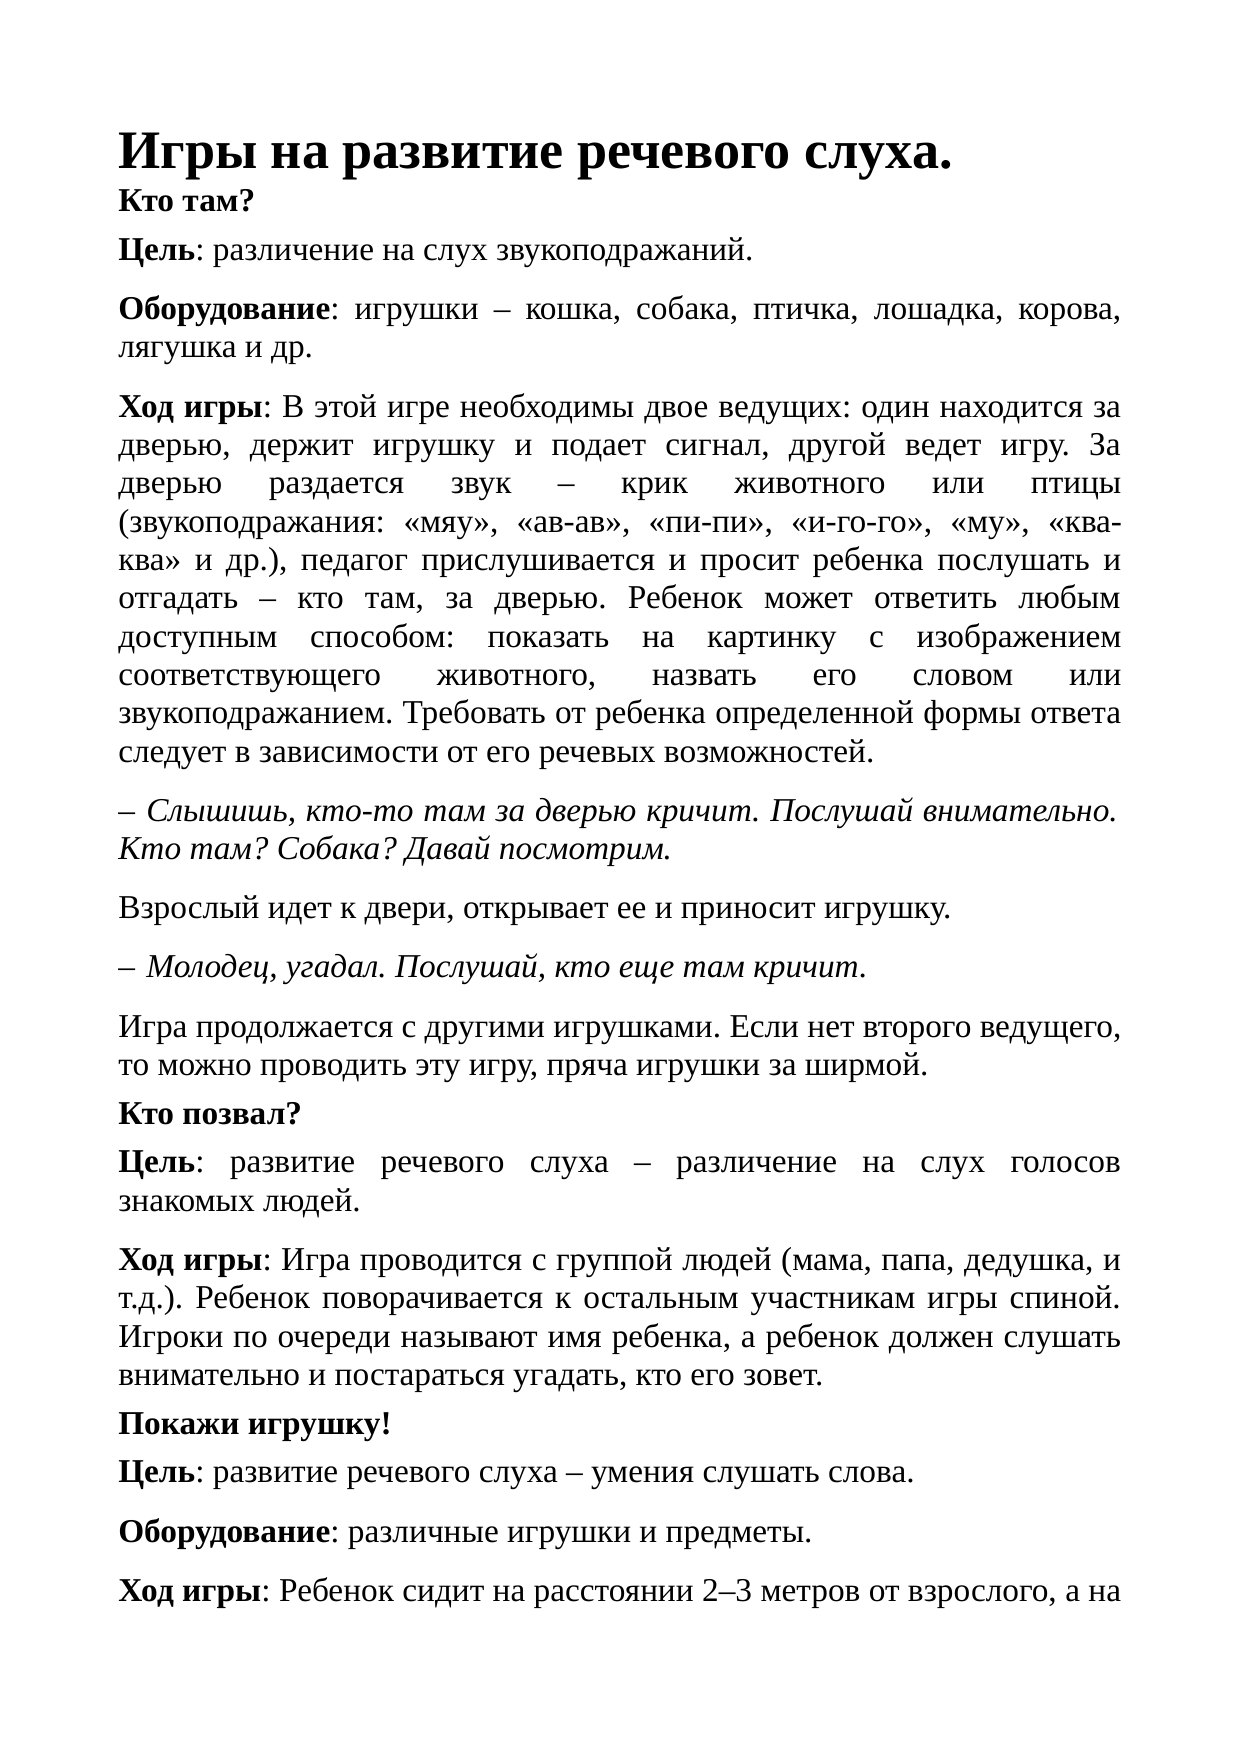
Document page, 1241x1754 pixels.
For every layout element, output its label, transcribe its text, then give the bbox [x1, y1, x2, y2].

text Игры на развитие речевого слуха. [118, 118, 1122, 180]
text Цель: различение на слух звукоподражаний. [118, 229, 1122, 267]
text Покажи игрушку! [118, 1403, 1122, 1441]
text Кто позвал? [118, 1093, 1122, 1131]
text Оборудование: игрушки – кошка, собака, птичка, лошадка, корова, лягушка и др. [118, 288, 1122, 365]
text Цель: развитие речевого слуха – умения слушать слова. [118, 1452, 1122, 1490]
text – Слышишь, кто-то там за дверью кричит. Послушай внимательно. Кто там? Собака? Давай посмотрим. [118, 790, 1122, 867]
text Ход игры: Игра проводится с группой людей (мама, папа, дедушка, и т.д.). Ребенок поворачивается к остальным участникам игры спиной. Игроки по очереди называют имя ребенка, а ребенок должен слушать внимательно и постараться угадать, кто его зовет. [118, 1239, 1122, 1392]
text Кто там? [118, 180, 1122, 219]
text Ход игры: В этой игре необходимы двое ведущих: один находится за дверью, держит игрушку и подает сигнал, другой ведет игру. За дверью раздается звук – крик животного или птицы (звукоподражания: «мяу», «ав-ав», «пи-пи», «и-го-го», «му», «ква-ква» и др.), педагог прислушивается и просит ребенка послушать и отгадать – кто там, за дверью. Ребенок может ответить любым доступным способом: показать на картинку с изображением соответствующего животного, назвать его словом или звукоподражанием. Требовать от ребенка определенной формы ответа следует в зависимости от его речевых возможностей. [118, 386, 1122, 769]
text – Молодец, угадал. Послушай, кто еще там кричит. [118, 947, 1122, 985]
text Взрослый идет к двери, открывает ее и приносит игрушку. [118, 887, 1122, 926]
text Ход игры: Ребенок сидит на расстоянии 2–3 метров от взрослого, а на [118, 1570, 1122, 1608]
text Цель: развитие речевого слуха – различение на слух голосов знакомых людей. [118, 1142, 1122, 1218]
text Оборудование: различные игрушки и предметы. [118, 1511, 1122, 1549]
text Игра продолжается с другими игрушками. Если нет второго ведущего, то можно проводить эту игру, пряча игрушки за ширмой. [118, 1006, 1122, 1082]
